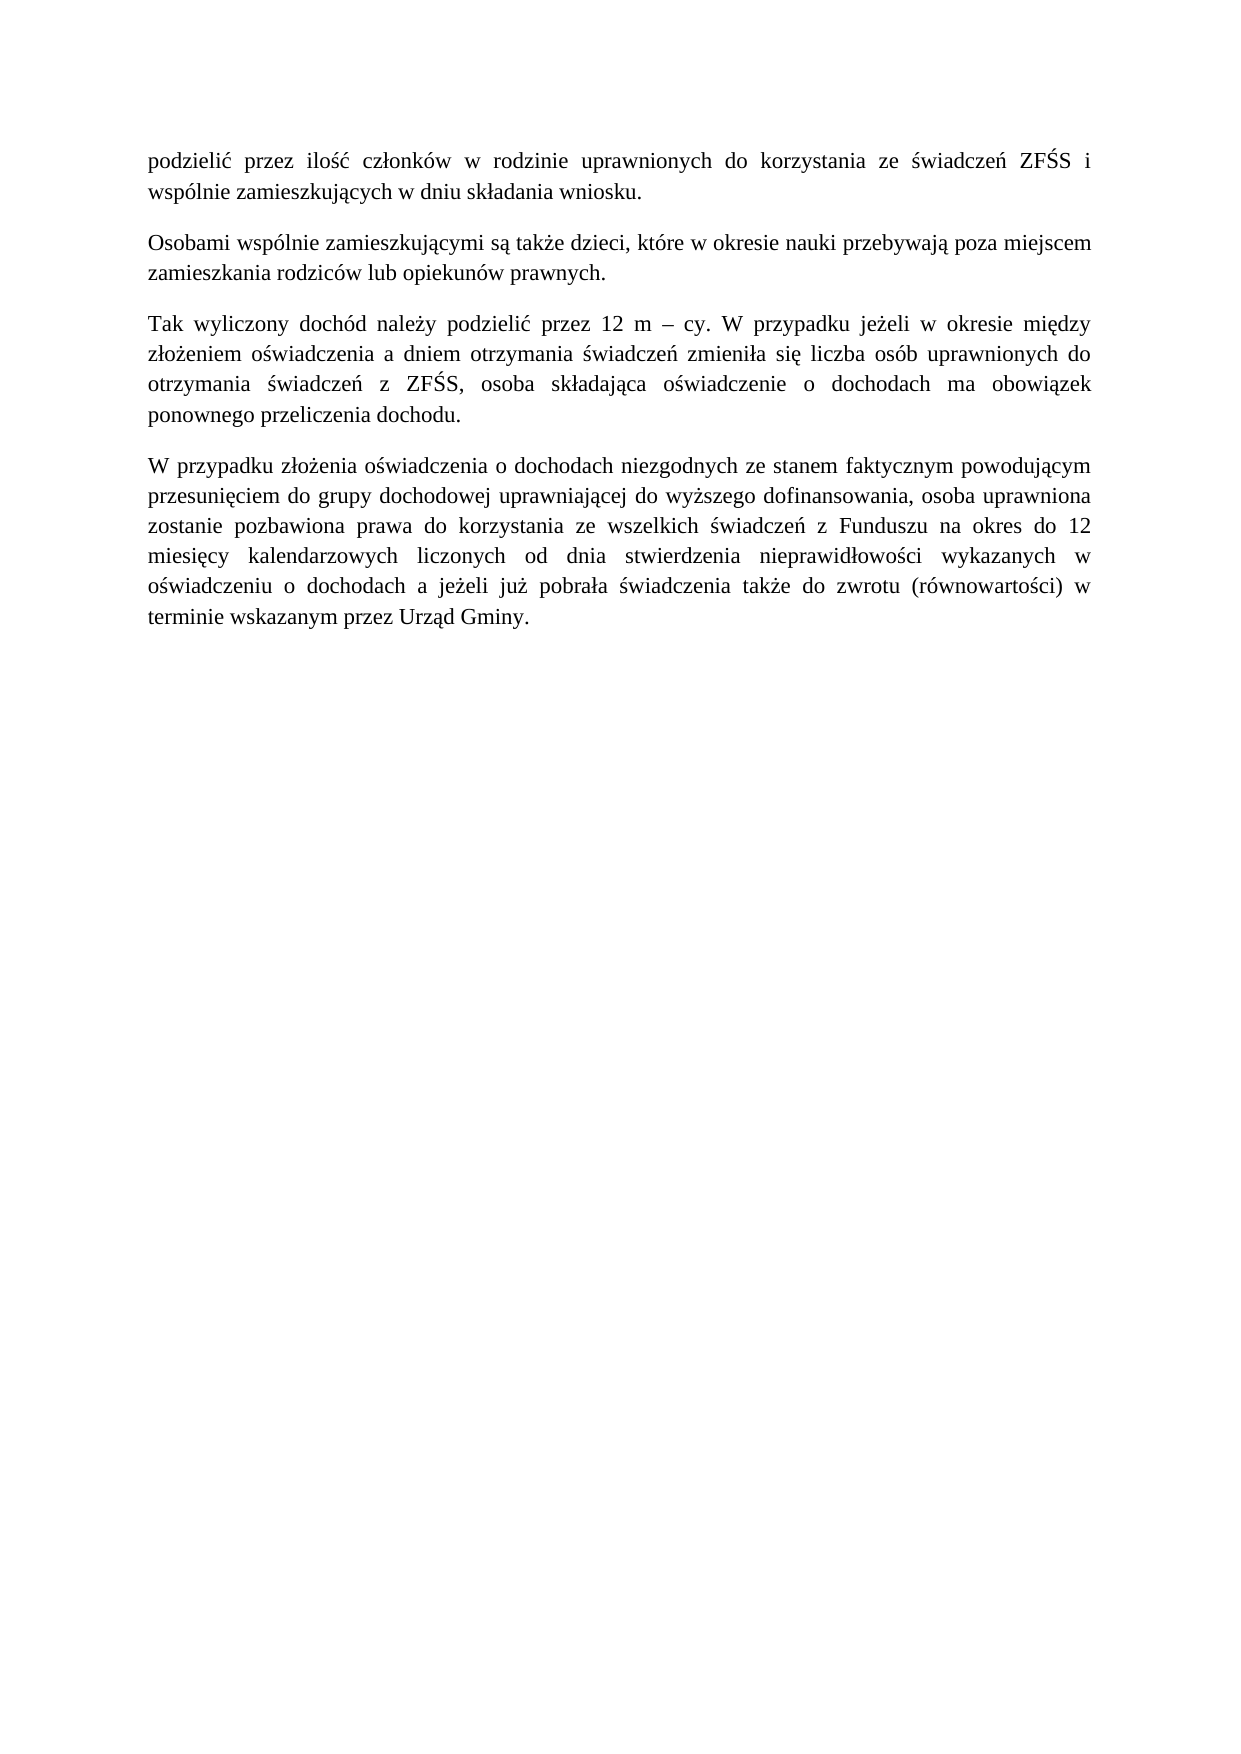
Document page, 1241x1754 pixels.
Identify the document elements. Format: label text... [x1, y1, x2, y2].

text podzielić przez ilość członków w rodzinie uprawnionych do korzystania ze świadczeń ZFŚS i wspólnie zamieszkujących w dniu składania wniosku. [148, 148, 1093, 204]
text Tak wyliczony dochód należy podzielić przez 12 m – cy. W przypadku jeżeli w okresie między złożeniem oświadczenia a dniem otrzymania świadczeń zmieniła się liczba osób uprawnionych do otrzymania świadczeń z ZFŚS, osoba składająca oświadczenie o dochodach ma obowiązek ponownego przeliczenia dochodu. [148, 310, 1093, 427]
text W przypadku złożenia oświadczenia o dochodach niezgodnych ze stanem faktycznym powodującym przesunięciem do grupy dochodowej uprawniającej do wyższego dofinansowania, osoba uprawniona zostanie pozbawiona prawa do korzystania ze wszelkich świadczeń z Funduszu na okres do 12 miesięcy kalendarzowych liczonych od dnia stwierdzenia nieprawidłowości wykazanych w oświadczeniu o dochodach a jeżeli już pobrała świadczenia także do zwrotu (równowartości) w terminie wskazanym przez Urząd Gminy. [148, 452, 1093, 629]
text Osobami wspólnie zamieszkującymi są także dzieci, które w okresie nauki przebywają poza miejscem zamieszkania rodziców lub opiekunów prawnych. [148, 229, 1093, 285]
